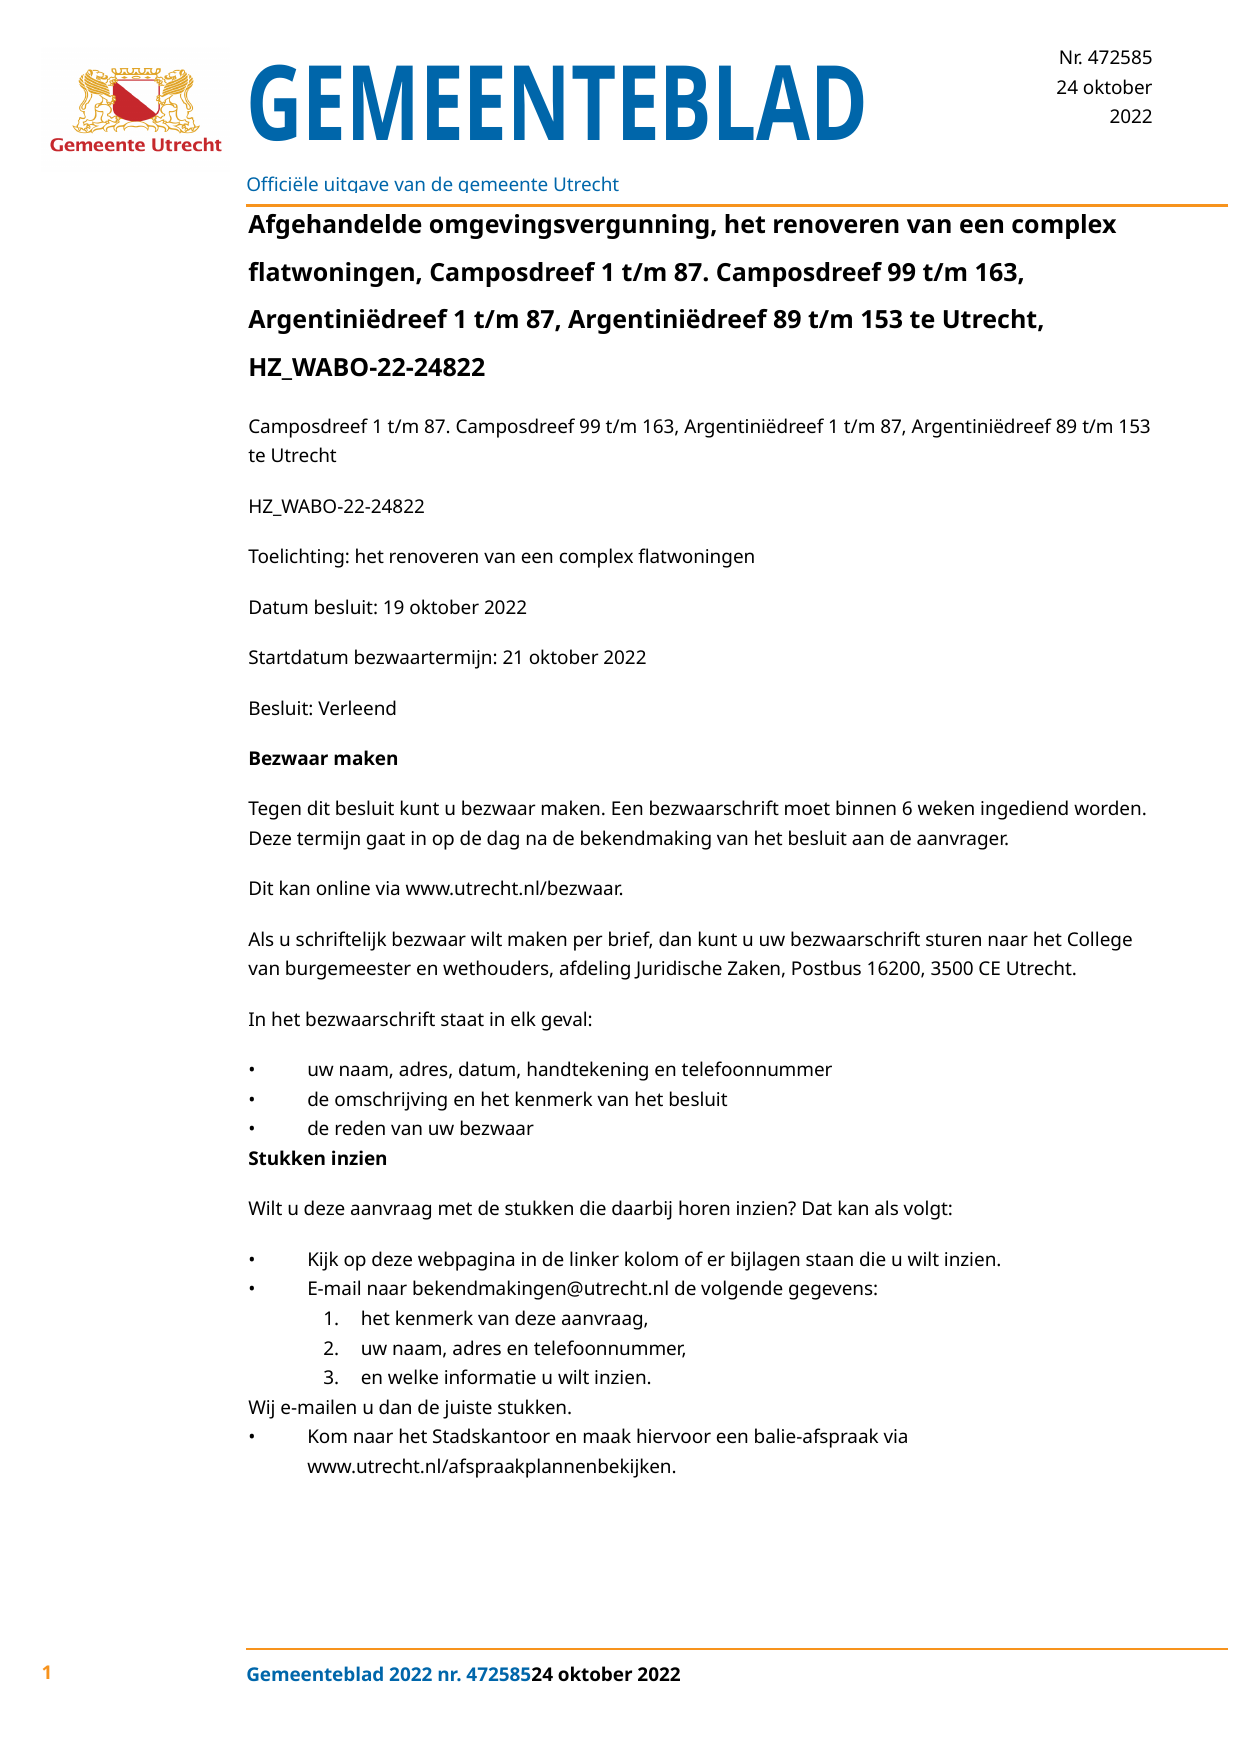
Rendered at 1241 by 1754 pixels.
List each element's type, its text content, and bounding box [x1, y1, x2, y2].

text Dit kan online via www.utrecht.nl/bezwaar. [248, 876, 1152, 901]
text Toelichting: het renoveren van een complex flatwoningen [248, 543, 1152, 569]
list E-mail naar bekendmakingen@utrecht.nl de volgende gegevens: [248, 1276, 1152, 1301]
text Stukken inzien [248, 1145, 1152, 1171]
text Startdatum bezwaartermijn: 21 oktober 2022 [248, 644, 1152, 670]
text Wij e-mailen u dan de juiste stukken. [248, 1394, 1152, 1420]
list het kenmerk van deze aanvraag, [323, 1305, 1152, 1331]
list Kom naar het Stadskantoor en maak hiervoor een balie-afspraak via www.utrecht.nl/afspraakplannenbekijken. [248, 1423, 1152, 1479]
list uw naam, adres en telefoonnummer, [323, 1335, 1152, 1361]
list de omschrijving en het kenmerk van het besluit [248, 1086, 1152, 1112]
list Kijk op deze webpagina in de linker kolom of er bijlagen staan die u wilt inzien. [248, 1246, 1152, 1272]
list uw naam, adres, datum, handtekening en telefoonnummer [248, 1056, 1152, 1082]
text Besluit: Verleend [248, 695, 1152, 721]
list en welke informatie u wilt inzien. [323, 1364, 1152, 1390]
text Datum besluit: 19 oktober 2022 [248, 594, 1152, 620]
text Als u schriftelijk bezwaar wilt maken per brief, dan kunt u uw bezwaarschrift sturen naar het College van burgemeester en wethouders, afdeling Juridische Zaken, Postbus 16200, 3500 CE Utrecht. [248, 926, 1152, 981]
text Camposdreef 1 t/m 87. Camposdreef 99 t/m 163, Argentiniëdreef 1 t/m 87, Argentiniëdreef 89 t/m 153 te Utrecht [248, 413, 1152, 468]
picture [41, 47, 231, 172]
text Tegen dit besluit kunt u bezwaar maken. Een bezwaarschrift moet binnen 6 weken ingediend worden. Deze termijn gaat in op de dag na de bekendmaking van het besluit aan de aanvrager. [248, 796, 1152, 851]
text Wilt u deze aanvraag met de stukken die daarbij horen inzien? Dat kan als volgt: [248, 1196, 1152, 1221]
text HZ_WABO-22-24822 [248, 493, 1152, 519]
list de reden van uw bezwaar [248, 1116, 1152, 1141]
text Bezwaar maken [248, 745, 1152, 771]
text In het bezwaarschrift staat in elk geval: [248, 1006, 1152, 1032]
text Afgehandelde omgevingsvergunning, het renoveren van een complex flatwoningen, Camposdreef 1 t/m 87. Camposdreef 99 t/m 163, Argentiniëdreef 1 t/m 87, Argentiniëdreef 89 t/m 153 te Utrecht, HZ_WABO-22-24822 [248, 207, 1152, 384]
